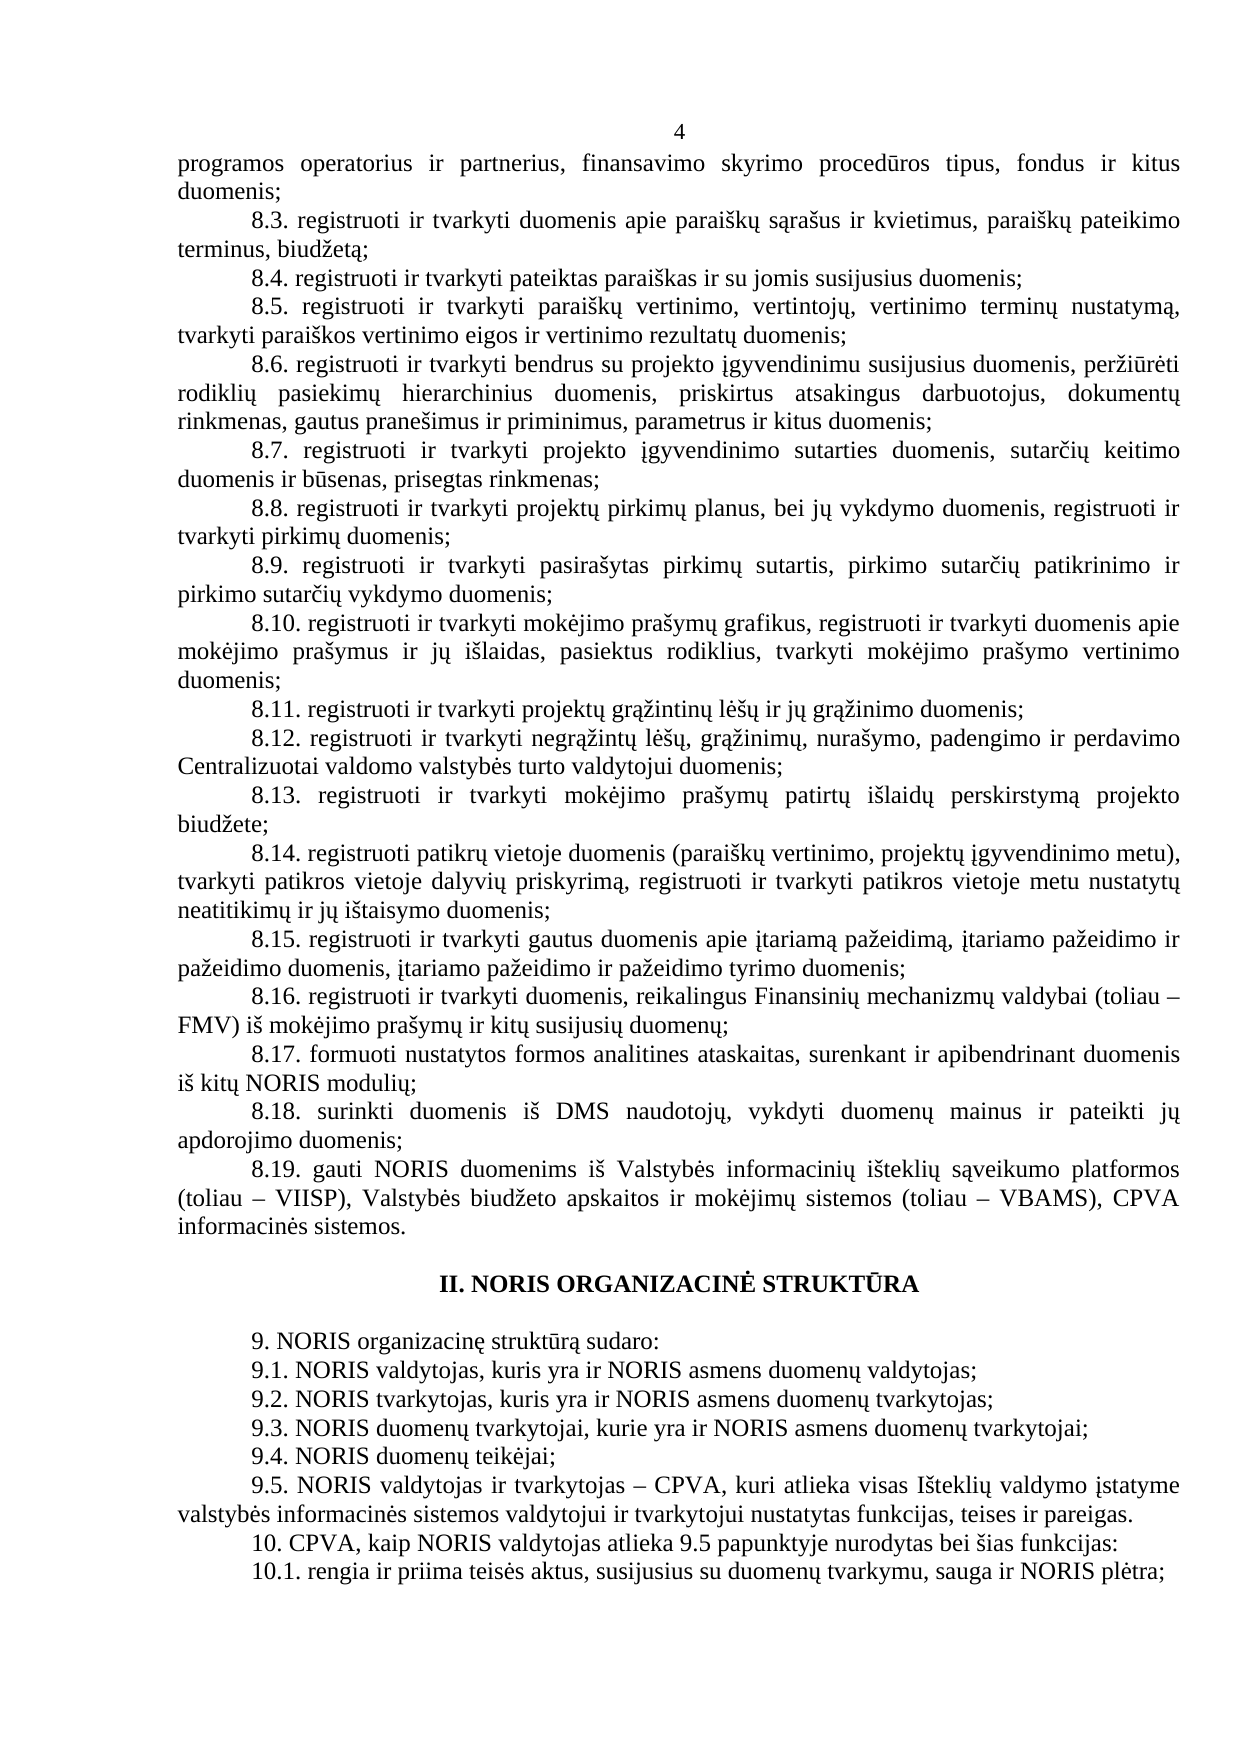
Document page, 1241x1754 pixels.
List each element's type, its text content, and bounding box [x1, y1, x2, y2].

text 8.11. registruoti ir tvarkyti projektų grąžintinų lėšų ir jų grąžinimo duomenis; [177, 694, 1181, 723]
text 9.3. NORIS duomenų tvarkytojai, kurie yra ir NORIS asmens duomenų tvarkytojai; [177, 1413, 1181, 1441]
text 8.9. registruoti ir tvarkyti pasirašytas pirkimų sutartis, pirkimo sutarčių patikrinimo ir pirkimo sutarčių vykdymo duomenis; [177, 550, 1181, 608]
text programos operatorius ir partnerius, finansavimo skyrimo procedūros tipus, fondus ir kitus duomenis; [177, 148, 1181, 205]
text 8.13. registruoti ir tvarkyti mokėjimo prašymų patirtų išlaidų perskirstymą projekto biudžete; [177, 780, 1181, 838]
text 8.18. surinkti duomenis iš DMS naudotojų, vykdyti duomenų mainus ir pateikti jų apdorojimo duomenis; [177, 1096, 1181, 1154]
text 8.15. registruoti ir tvarkyti gautus duomenis apie įtariamą pažeidimą, įtariamo pažeidimo ir pažeidimo duomenis, įtariamo pažeidimo ir pažeidimo tyrimo duomenis; [177, 924, 1181, 981]
text 8.12. registruoti ir tvarkyti negrąžintų lėšų, grąžinimų, nurašymo, padengimo ir perdavimo Centralizuotai valdomo valstybės turto valdytojui duomenis; [177, 723, 1181, 780]
text 9.5. NORIS valdytojas ir tvarkytojas – CPVA, kuri atlieka visas Išteklių valdymo įstatyme valstybės informacinės sistemos valdytojui ir tvarkytojui nustatytas funkcijas, teises ir pareigas. [177, 1470, 1181, 1528]
text 8.16. registruoti ir tvarkyti duomenis, reikalingus Finansinių mechanizmų valdybai (toliau – FMV) iš mokėjimo prašymų ir kitų susijusių duomenų; [177, 981, 1181, 1039]
text 8.6. registruoti ir tvarkyti bendrus su projekto įgyvendinimu susijusius duomenis, peržiūrėti rodiklių pasiekimų hierarchinius duomenis, priskirtus atsakingus darbuotojus, dokumentų rinkmenas, gautus pranešimus ir priminimus, parametrus ir kitus duomenis; [177, 349, 1181, 435]
text 10. CPVA, kaip NORIS valdytojas atlieka 9.5 papunktyje nurodytas bei šias funkcijas: [177, 1528, 1181, 1556]
text 8.14. registruoti patikrų vietoje duomenis (paraiškų vertinimo, projektų įgyvendinimo metu), tvarkyti patikros vietoje dalyvių priskyrimą, registruoti ir tvarkyti patikros vietoje metu nustatytų neatitikimų ir jų ištaisymo duomenis; [177, 838, 1181, 924]
text 9.2. NORIS tvarkytojas, kuris yra ir NORIS asmens duomenų tvarkytojas; [177, 1384, 1181, 1413]
text 8.19. gauti NORIS duomenims iš Valstybės informacinių išteklių sąveikumo platformos (toliau – VIISP), Valstybės biudžeto apskaitos ir mokėjimų sistemos (toliau – VBAMS), CPVA informacinės sistemos. [177, 1154, 1181, 1240]
text 8.3. registruoti ir tvarkyti duomenis apie paraiškų sąrašus ir kvietimus, paraiškų pateikimo terminus, biudžetą; [177, 205, 1181, 263]
text 9.1. NORIS valdytojas, kuris yra ir NORIS asmens duomenų valdytojas; [177, 1355, 1181, 1384]
text 8.8. registruoti ir tvarkyti projektų pirkimų planus, bei jų vykdymo duomenis, registruoti ir tvarkyti pirkimų duomenis; [177, 493, 1181, 550]
text 8.17. formuoti nustatytos formos analitines ataskaitas, surenkant ir apibendrinant duomenis iš kitų NORIS modulių; [177, 1039, 1181, 1096]
text 8.4. registruoti ir tvarkyti pateiktas paraiškas ir su jomis susijusius duomenis; [177, 263, 1181, 291]
text 10.1. rengia ir priima teisės aktus, susijusius su duomenų tvarkymu, sauga ir NORIS plėtra; [177, 1556, 1181, 1585]
text 8.5. registruoti ir tvarkyti paraiškų vertinimo, vertintojų, vertinimo terminų nustatymą, tvarkyti paraiškos vertinimo eigos ir vertinimo rezultatų duomenis; [177, 291, 1181, 349]
text 9. NORIS organizacinę struktūrą sudaro: [177, 1326, 1181, 1355]
text II. NORIS ORGANIZACINĖ STRUKTŪRA [177, 1269, 1181, 1298]
text 8.10. registruoti ir tvarkyti mokėjimo prašymų grafikus, registruoti ir tvarkyti duomenis apie mokėjimo prašymus ir jų išlaidas, pasiektus rodiklius, tvarkyti mokėjimo prašymo vertinimo duomenis; [177, 608, 1181, 694]
text 8.7. registruoti ir tvarkyti projekto įgyvendinimo sutarties duomenis, sutarčių keitimo duomenis ir būsenas, prisegtas rinkmenas; [177, 435, 1181, 493]
text 9.4. NORIS duomenų teikėjai; [177, 1441, 1181, 1470]
